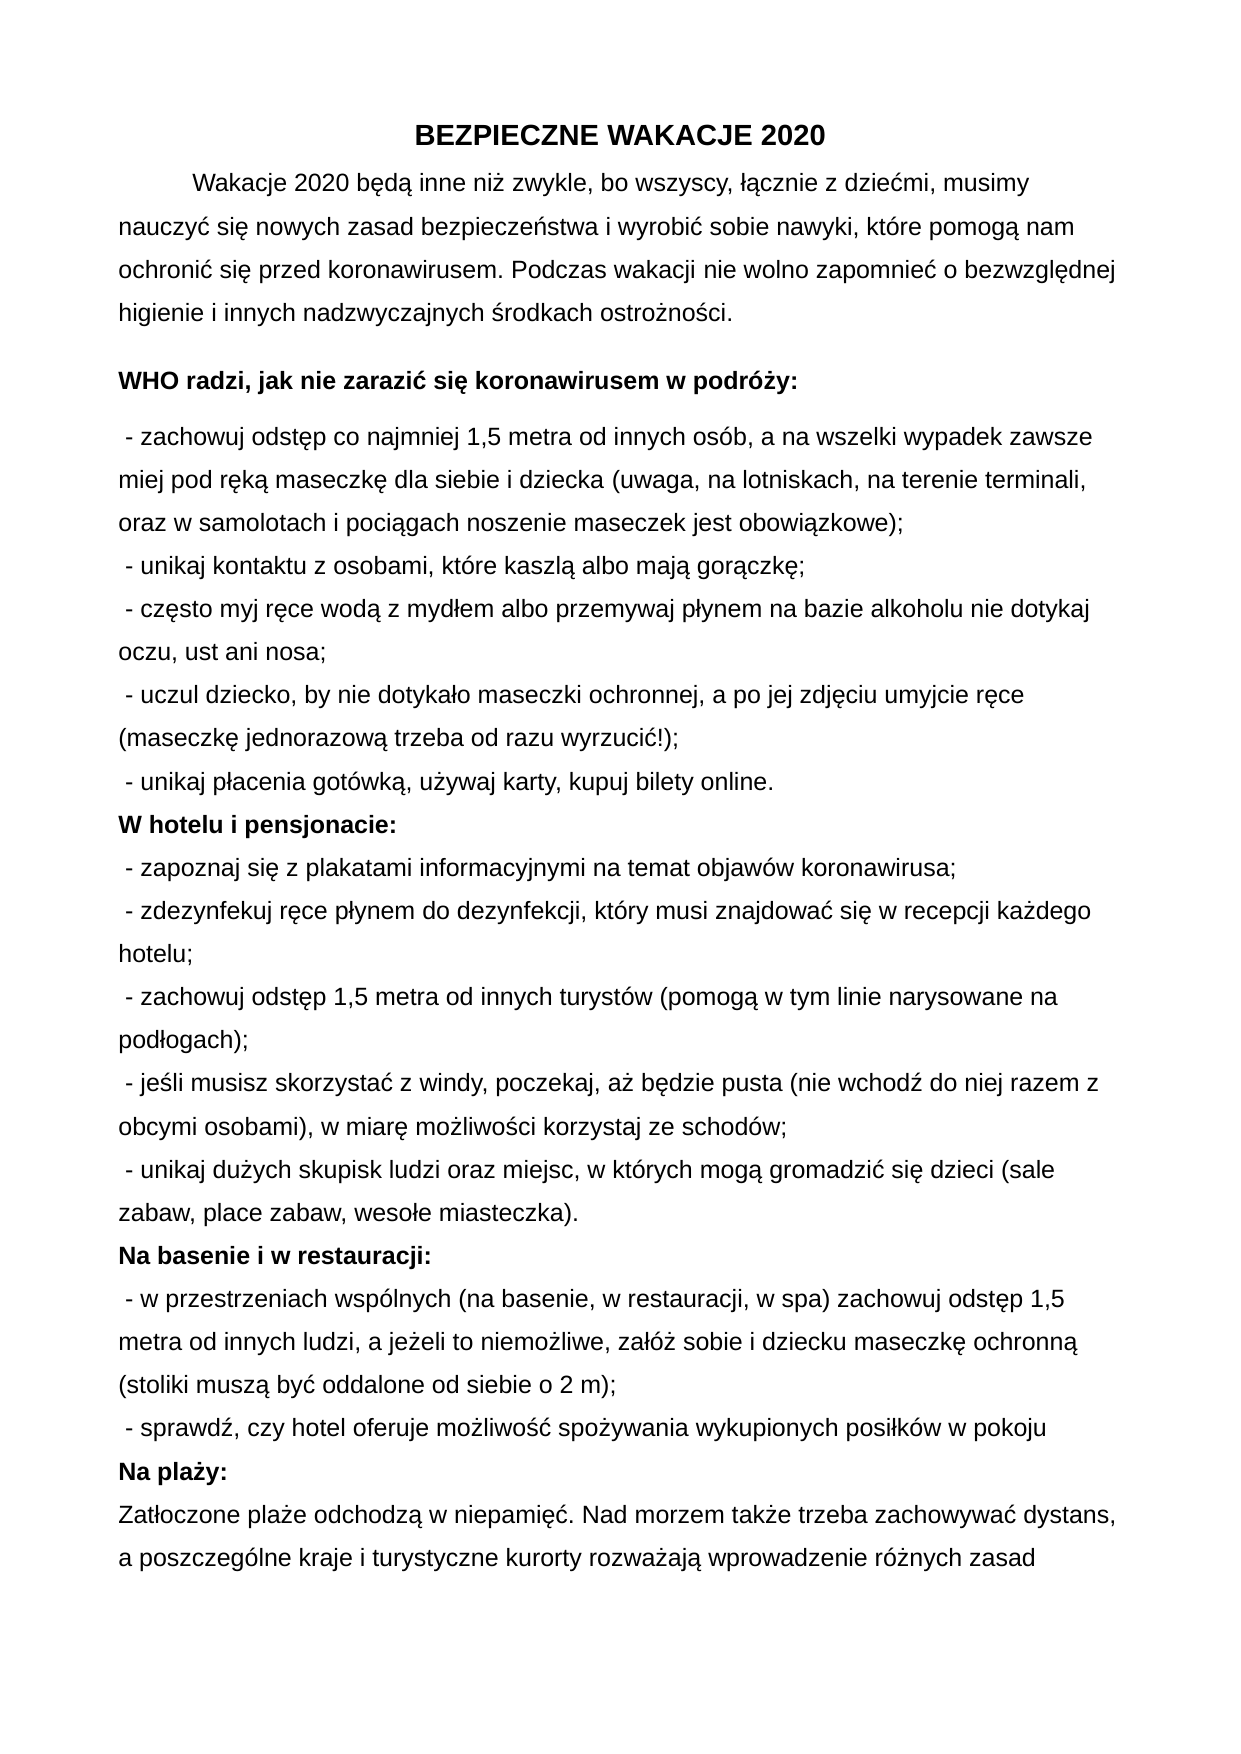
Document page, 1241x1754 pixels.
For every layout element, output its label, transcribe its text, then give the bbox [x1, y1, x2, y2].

text Wakacje 2020 będą inne niż zwykle, bo wszyscy, łącznie z dziećmi, musimy [118, 168, 1122, 197]
list - unikaj dużych skupisk ludzi oraz miejsc, w których mogą gromadzić się dzieci (sale zabaw, place zabaw, wesołe miasteczka). [118, 1155, 1122, 1227]
list - jeśli musisz skorzystać z windy, poczekaj, aż będzie pusta (nie wchodź do niej razem z obcymi osobami), w miarę możliwości korzystaj ze schodów; [118, 1068, 1122, 1140]
list - w przestrzeniach wspólnych (na basenie, w restauracji, w spa) zachowuj odstęp 1,5 metra od innych ludzi, a jeżeli to niemożliwe, załóż sobie i dziecku maseczkę ochronną (stoliki muszą być oddalone od siebie o 2 m); [118, 1284, 1122, 1399]
list - sprawdź, czy hotel oferuje możliwość spożywania wykupionych posiłków w pokoju [118, 1413, 1122, 1442]
list - zachowuj odstęp 1,5 metra od innych turystów (pomogą w tym linie narysowane na podłogach); [118, 982, 1122, 1054]
text - zachowuj odstęp co najmniej 1,5 metra od innych osób, a na wszelki wypadek zawsze miej pod ręką maseczkę dla siebie i dziecka (uwaga, na lotniskach, na terenie terminali, oraz w samolotach i pociągach noszenie maseczek jest obowiązkowe); [118, 422, 1122, 537]
list - unikaj płacenia gotówką, używaj karty, kupuj bilety online. [118, 767, 1122, 795]
text BEZPIECZNE WAKACJE 2020 [118, 118, 1122, 152]
list W hotelu i pensjonacie: [118, 810, 1122, 838]
list - często myj ręce wodą z mydłem albo przemywaj płynem na bazie alkoholu nie dotykaj oczu, ust ani nosa; [118, 594, 1122, 666]
list - uczul dziecko, by nie dotykało maseczki ochronnej, a po jej zdjęciu umyjcie ręce (maseczkę jednorazową trzeba od razu wyrzucić!); [118, 680, 1122, 752]
list Na basenie i w restauracji: [118, 1241, 1122, 1270]
list - zapoznaj się z plakatami informacyjnymi na temat objawów koronawirusa; [118, 853, 1122, 882]
subtitle WHO radzi, jak nie zarazić się koronawirusem w podróży: [118, 366, 1122, 395]
list - zdezynfekuj ręce płynem do dezynfekcji, który musi znajdować się w recepcji każdego hotelu; [118, 896, 1122, 968]
list - unikaj kontaktu z osobami, które kaszlą albo mają gorączkę; [118, 551, 1122, 580]
list Na plaży: Zatłoczone plaże odchodzą w niepamięć. Nad morzem także trzeba zachowywać dystans, a poszczególne kraje i turystyczne kurorty rozważają wprowadzenie różnych zasad [118, 1457, 1122, 1572]
text nauczyć się nowych zasad bezpieczeństwa i wyrobić sobie nawyki, które pomogą nam ochronić się przed koronawirusem. Podczas wakacji nie wolno zapomnieć o bezwzględnej higienie i innych nadzwyczajnych środkach ostrożności. [118, 212, 1122, 327]
